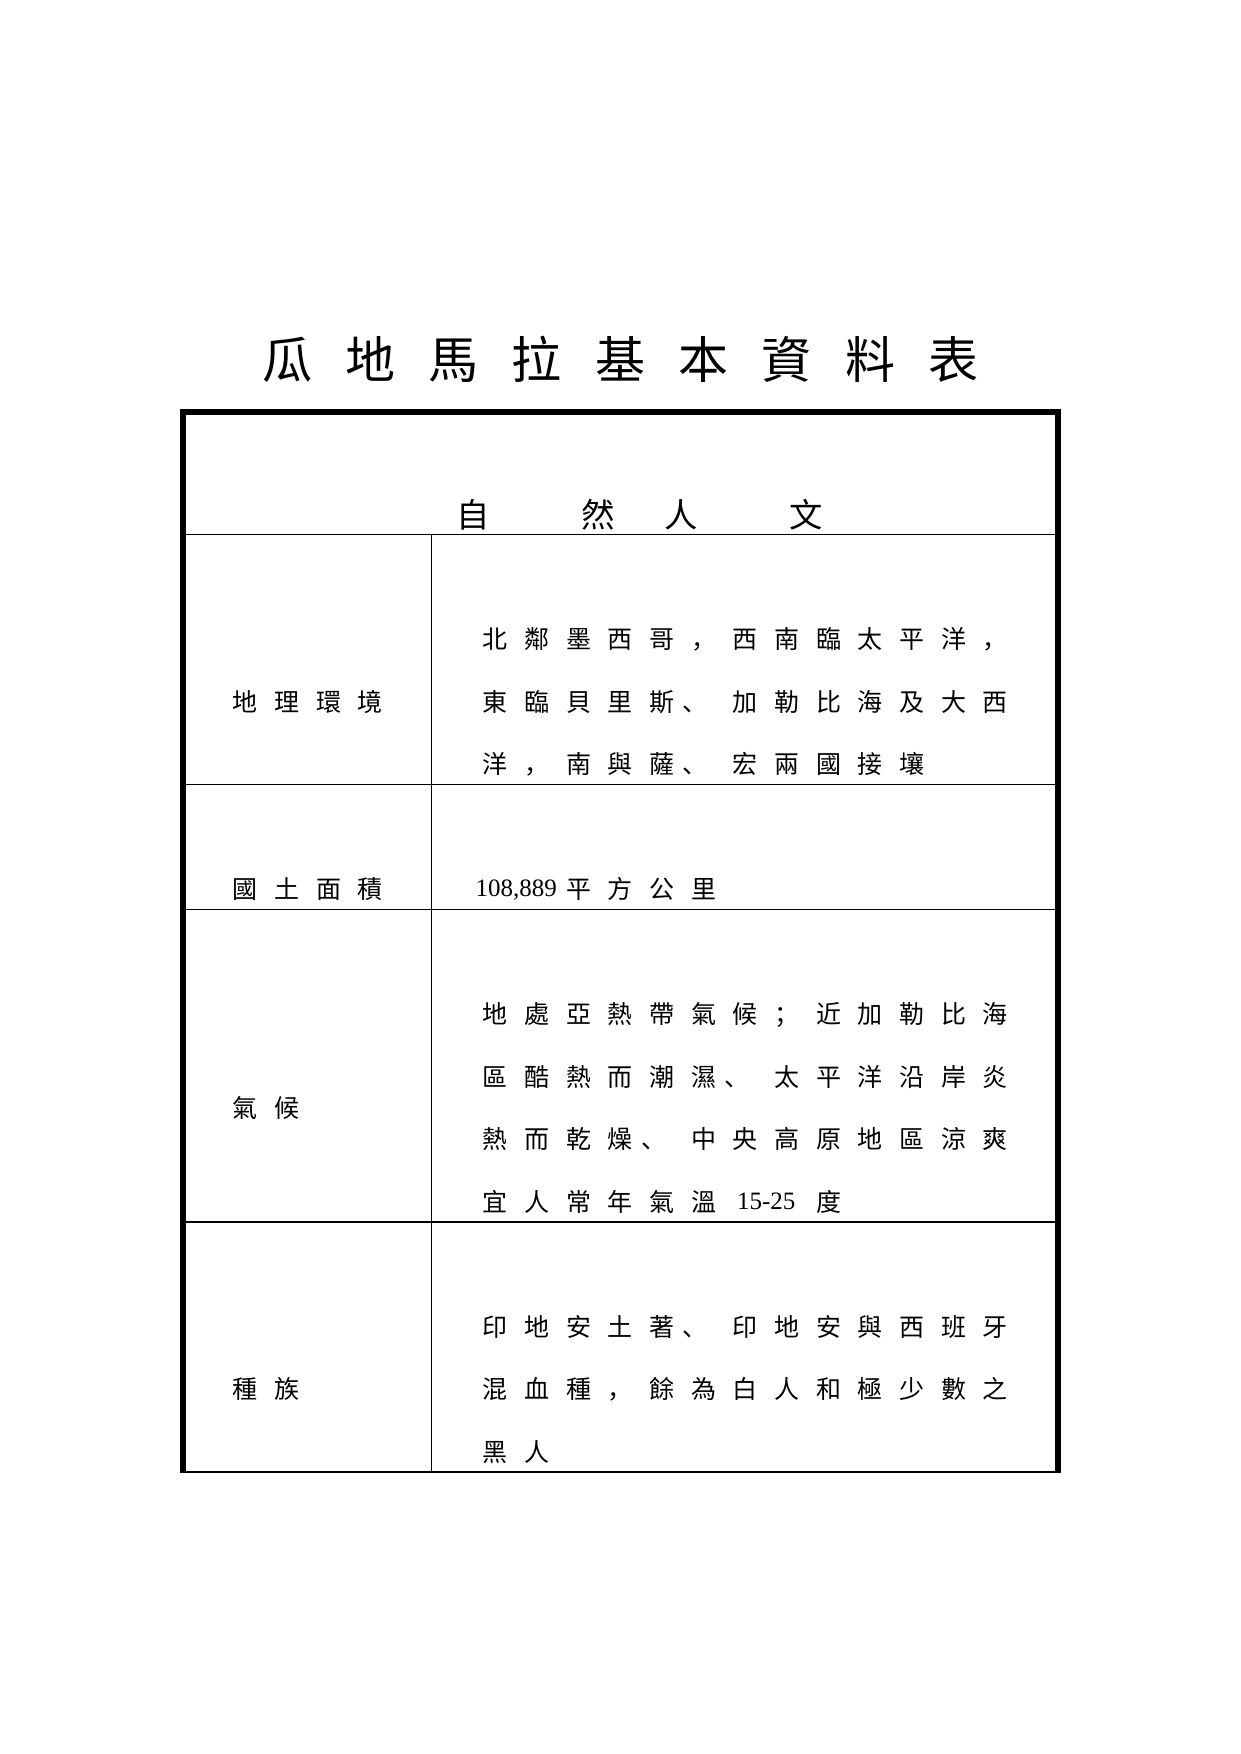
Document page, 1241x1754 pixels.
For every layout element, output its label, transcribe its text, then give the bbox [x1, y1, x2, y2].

table_cell 國土面積 [186, 785, 431, 909]
table_cell 108,889平方公里 [432, 785, 1055, 909]
table_cell 地理環境 [186, 535, 431, 784]
table_cell 種族 [186, 1223, 431, 1471]
table_cell 氣候 [186, 910, 431, 1221]
table_header 自 然 人 文 [186, 415, 1055, 534]
table_cell 地處亞熱帶氣候；近加勒比海區酷熱而潮濕、太平洋沿岸炎熱而乾燥、中央高原地區涼爽宜人常年氣溫15-25度 [432, 910, 1055, 1221]
table_cell 印地安土著、印地安與西班牙混血種，餘為白人和極少數之黑人 [432, 1223, 1055, 1471]
text 瓜地馬拉基本資料表 [183, 284, 1058, 409]
table_cell 北鄰墨西哥，西南臨太平洋，東臨貝里斯、加勒比海及大西洋，南與薩、宏兩國接壤 [432, 535, 1055, 784]
